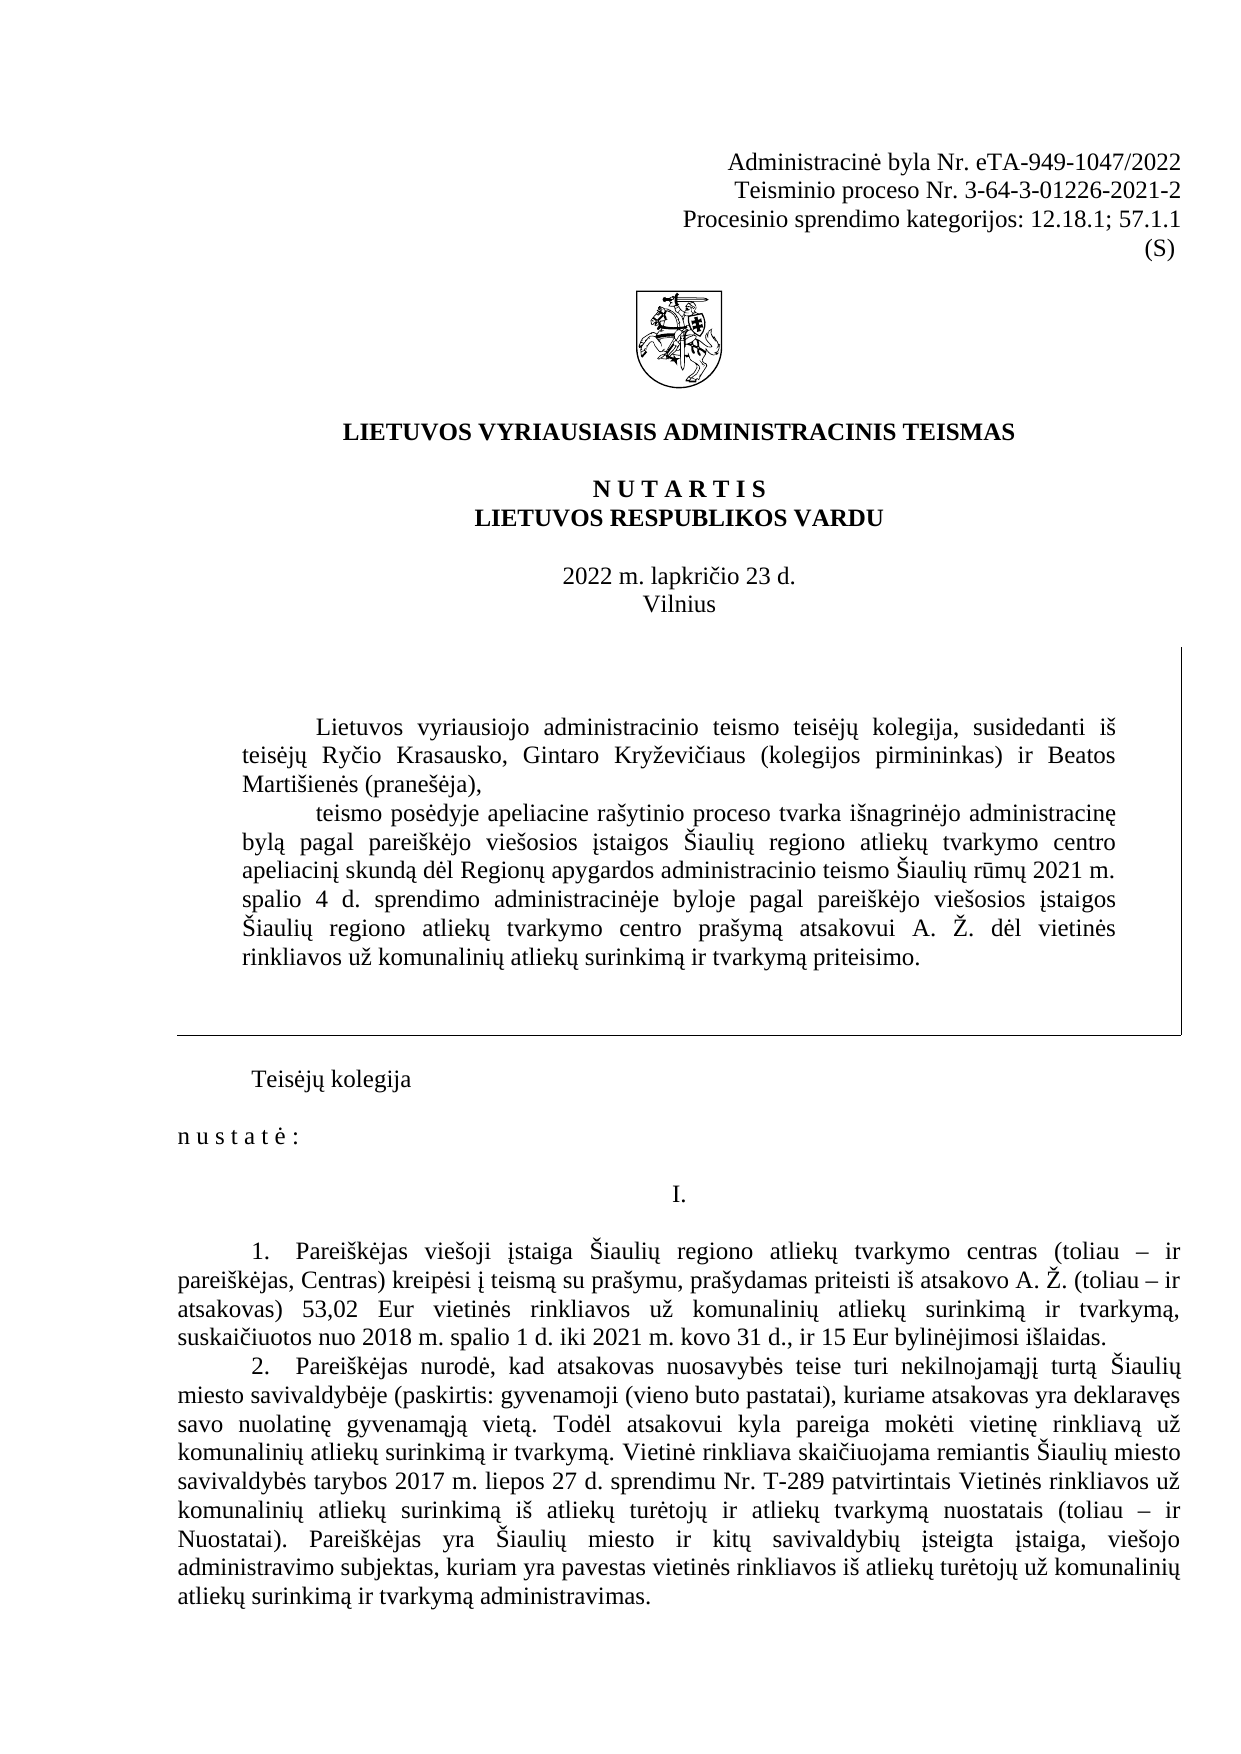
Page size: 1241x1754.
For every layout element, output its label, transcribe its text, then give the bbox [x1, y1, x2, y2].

text I. [177, 1179, 1181, 1207]
text teismo posėdyje apeliacine rašytinio proceso tvarka išnagrinėjo administracinę bylą pagal pareiškėjo viešosios įstaigos Šiaulių regiono atliekų tvarkymo centro apeliacinį skundą dėl Regionų apygardos administracinio teismo Šiaulių rūmų 2021 m. spalio 4 d. sprendimo administracinėje byloje pagal pareiškėjo viešosios įstaigos Šiaulių regiono atliekų tvarkymo centro prašymą atsakovui A. Ž. dėl vietinės rinkliavos už komunalinių atliekų surinkimą ir tvarkymą priteisimo. [177, 798, 1181, 1035]
text (S) [177, 233, 1181, 262]
text Vilnius [177, 589, 1181, 618]
text 2022 m. lapkričio 23 d. [177, 561, 1181, 589]
text LIETUVOS RESPUBLIKOS VARDU [177, 503, 1181, 532]
text Teisėjų kolegija [177, 1064, 1181, 1092]
text Teisminio proceso Nr. 3-64-3-01226-2021-2 [177, 176, 1181, 204]
text Lietuvos vyriausiojo administracinio teismo teisėjų kolegija, susidedanti iš teisėjų Ryčio Krasausko, Gintaro Kryževičiaus (kolegijos pirmininkas) ir Beatos Martišienės (pranešėja), [177, 647, 1181, 798]
text 1. Pareiškėjas viešoji įstaiga Šiaulių regiono atliekų tvarkymo centras (toliau – ir pareiškėjas, Centras) kreipėsi į teismą su prašymu, prašydamas priteisti iš atsakovo A. Ž. (toliau – ir atsakovas) 53,02 Eur vietinės rinkliavos už komunalinių atliekų surinkimą ir tvarkymą, suskaičiuotos nuo 2018 m. spalio 1 d. iki 2021 m. kovo 31 d., ir 15 Eur bylinėjimosi išlaidas. [177, 1236, 1181, 1351]
text N U T A R T I S [177, 474, 1181, 503]
text 2. Pareiškėjas nurodė, kad atsakovas nuosavybės teise turi nekilnojamąjį turtą Šiaulių miesto savivaldybėje (paskirtis: gyvenamoji (vieno buto pastatai), kuriame atsakovas yra deklaravęs savo nuolatinę gyvenamąją vietą. Todėl atsakovui kyla pareiga mokėti vietinę rinkliavą už komunalinių atliekų surinkimą ir tvarkymą. Vietinė rinkliava skaičiuojama remiantis Šiaulių miesto savivaldybės tarybos 2017 m. liepos 27 d. sprendimu Nr. T-289 patvirtintais Vietinės rinkliavos už komunalinių atliekų surinkimą iš atliekų turėtojų ir atliekų tvarkymą nuostatais (toliau – ir Nuostatai). Pareiškėjas yra Šiaulių miesto ir kitų savivaldybių įsteigta įstaiga, viešojo administravimo subjektas, kuriam yra pavestas vietinės rinkliavos iš atliekų turėtojų už komunalinių atliekų surinkimą ir tvarkymą administravimas. [177, 1351, 1181, 1610]
text n u s t a t ė : [177, 1121, 1181, 1150]
text Procesinio sprendimo kategorijos: 12.18.1; 57.1.1 [177, 204, 1181, 233]
text Administracinė byla Nr. eTA-949-1047/2022 [177, 147, 1181, 176]
text LIETUVOS VYRIAUSIASIS ADMINISTRACINIS TEISMAS [177, 417, 1181, 446]
